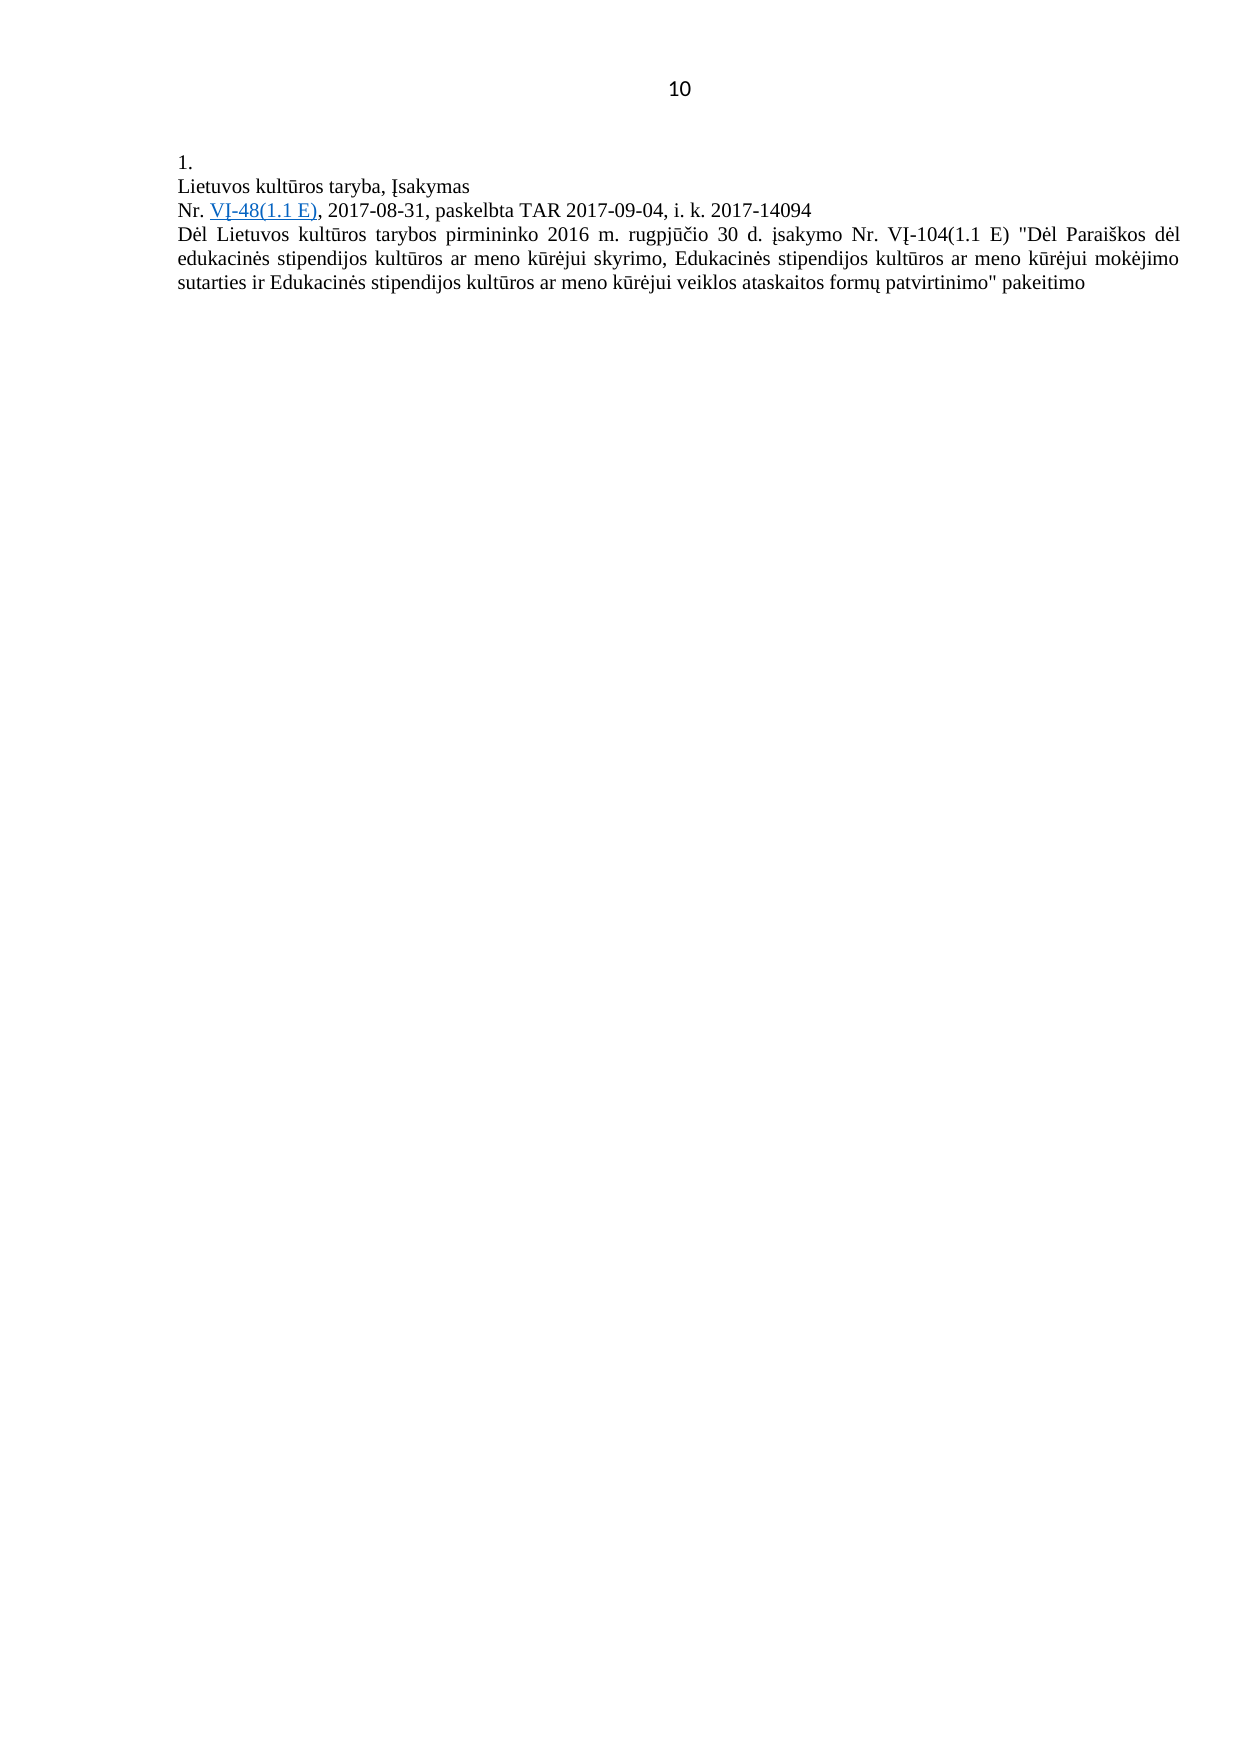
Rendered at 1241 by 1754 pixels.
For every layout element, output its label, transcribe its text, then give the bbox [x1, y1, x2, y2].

text Lietuvos kultūros taryba, Įsakymas [177, 174, 1181, 198]
text 1. [177, 150, 1181, 174]
text Dėl Lietuvos kultūros tarybos pirmininko 2016 m. rugpjūčio 30 d. įsakymo Nr. VĮ-104(1.1 E) "Dėl Paraiškos dėl edukacinės stipendijos kultūros ar meno kūrėjui skyrimo, Edukacinės stipendijos kultūros ar meno kūrėjui mokėjimo sutarties ir Edukacinės stipendijos kultūros ar meno kūrėjui veiklos ataskaitos formų patvirtinimo" pakeitimo [177, 222, 1181, 294]
text Nr. VĮ-48(1.1 E), 2017-08-31, paskelbta TAR 2017-09-04, i. k. 2017-14094 [177, 198, 1181, 222]
